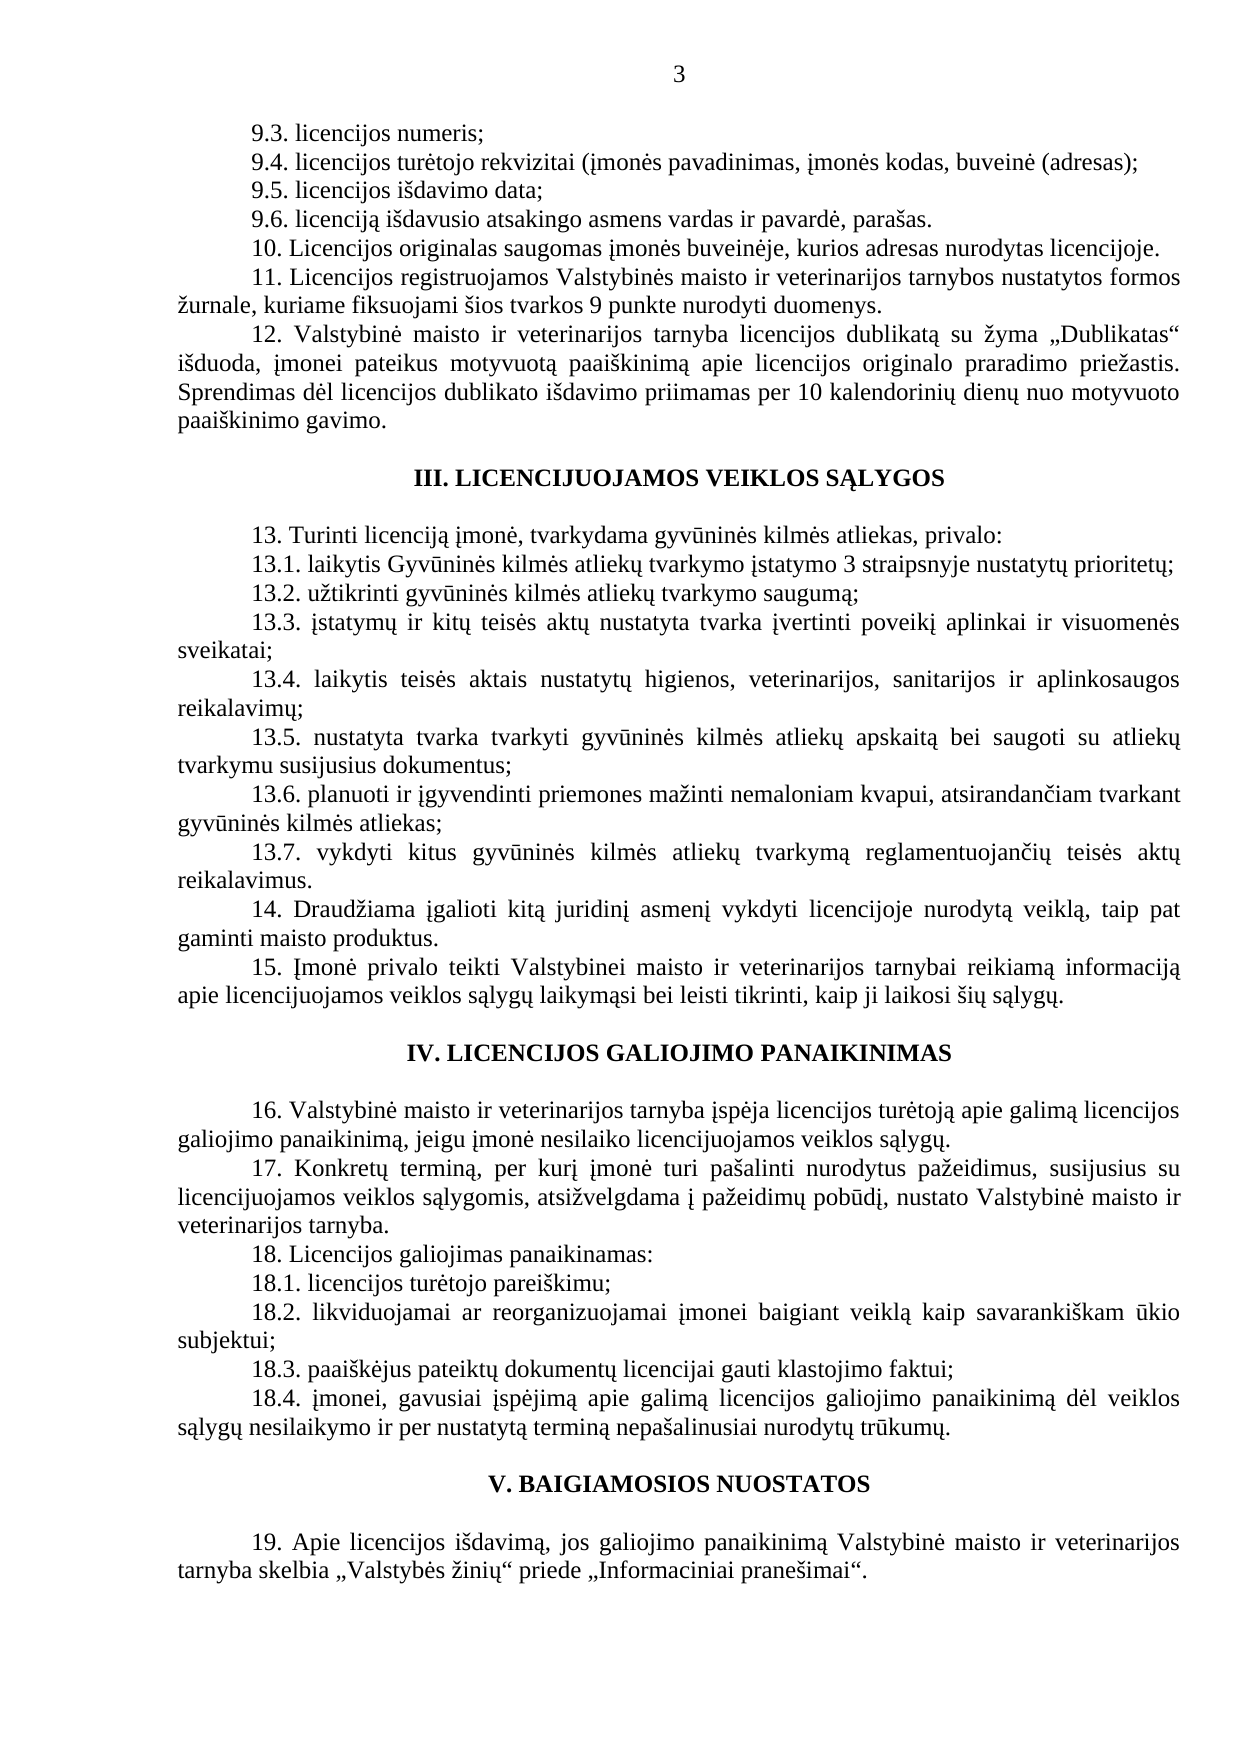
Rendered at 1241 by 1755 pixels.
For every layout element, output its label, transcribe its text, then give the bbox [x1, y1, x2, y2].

text 13. Turinti licenciją įmonė, tvarkydama gyvūninės kilmės atliekas, privalo: [177, 521, 1181, 549]
text 9.3. licencijos numeris; [177, 118, 1181, 147]
text 9.4. licencijos turėtojo rekvizitai (įmonės pavadinimas, įmonės kodas, buveinė (adresas); [177, 147, 1181, 176]
text 9.5. licencijos išdavimo data; [177, 176, 1181, 204]
text 11. Licencijos registruojamos Valstybinės maisto ir veterinarijos tarnybos nustatytos formos žurnale, kuriame fiksuojami šios tvarkos 9 punkte nurodyti duomenys. [177, 262, 1181, 319]
text 17. Konkretų terminą, per kurį įmonė turi pašalinti nurodytus pažeidimus, susijusius su licencijuojamos veiklos sąlygomis, atsižvelgdama į pažeidimų pobūdį, nustato Valstybinė maisto ir veterinarijos tarnyba. [177, 1153, 1181, 1239]
text 13.1. laikytis Gyvūninės kilmės atliekų tvarkymo įstatymo 3 straipsnyje nustatytų prioritetų; [177, 549, 1181, 578]
text V. BAIGIAMOSIOS NUOSTATOS [177, 1469, 1181, 1498]
text 16. Valstybinė maisto ir veterinarijos tarnyba įspėja licencijos turėtoją apie galimą licencijos galiojimo panaikinimą, jeigu įmonė nesilaiko licencijuojamos veiklos sąlygų. [177, 1096, 1181, 1153]
text IV. LICENCIJOS GALIOJIMO PANAIKINIMAS [177, 1038, 1181, 1067]
text 13.7. vykdyti kitus gyvūninės kilmės atliekų tvarkymą reglamentuojančių teisės aktų reikalavimus. [177, 837, 1181, 894]
text 14. Draudžiama įgalioti kitą juridinį asmenį vykdyti licencijoje nurodytą veiklą, taip pat gaminti maisto produktus. [177, 894, 1181, 952]
text III. LICENCIJUOJAMOS VEIKLOS SĄLYGOS [177, 463, 1181, 492]
text 13.3. įstatymų ir kitų teisės aktų nustatyta tvarka įvertinti poveikį aplinkai ir visuomenės sveikatai; [177, 607, 1181, 664]
text 18.4. įmonei, gavusiai įspėjimą apie galimą licencijos galiojimo panaikinimą dėl veiklos sąlygų nesilaikymo ir per nustatytą terminą nepašalinusiai nurodytų trūkumų. [177, 1383, 1181, 1441]
text 10. Licencijos originalas saugomas įmonės buveinėje, kurios adresas nurodytas licencijoje. [177, 233, 1181, 262]
text 13.5. nustatyta tvarka tvarkyti gyvūninės kilmės atliekų apskaitą bei saugoti su atliekų tvarkymu susijusius dokumentus; [177, 722, 1181, 779]
text 18.2. likviduojamai ar reorganizuojamai įmonei baigiant veiklą kaip savarankiškam ūkio subjektui; [177, 1297, 1181, 1354]
text 12. Valstybinė maisto ir veterinarijos tarnyba licencijos dublikatą su žyma „Dublikatas“ išduoda, įmonei pateikus motyvuotą paaiškinimą apie licencijos originalo praradimo priežastis. Sprendimas dėl licencijos dublikato išdavimo priimamas per 10 kalendorinių dienų nuo motyvuoto paaiškinimo gavimo. [177, 319, 1181, 434]
text 13.2. užtikrinti gyvūninės kilmės atliekų tvarkymo saugumą; [177, 578, 1181, 607]
text 18.3. paaiškėjus pateiktų dokumentų licencijai gauti klastojimo faktui; [177, 1354, 1181, 1383]
text 13.6. planuoti ir įgyvendinti priemones mažinti nemaloniam kvapui, atsirandančiam tvarkant gyvūninės kilmės atliekas; [177, 779, 1181, 837]
text 19. Apie licencijos išdavimą, jos galiojimo panaikinimą Valstybinė maisto ir veterinarijos tarnyba skelbia „Valstybės žinių“ priede „Informaciniai pranešimai“. [177, 1527, 1181, 1584]
text 18. Licencijos galiojimas panaikinamas: [177, 1239, 1181, 1268]
text 13.4. laikytis teisės aktais nustatytų higienos, veterinarijos, sanitarijos ir aplinkosaugos reikalavimų; [177, 664, 1181, 722]
text 9.6. licenciją išdavusio atsakingo asmens vardas ir pavardė, parašas. [177, 204, 1181, 233]
text 15. Įmonė privalo teikti Valstybinei maisto ir veterinarijos tarnybai reikiamą informaciją apie licencijuojamos veiklos sąlygų laikymąsi bei leisti tikrinti, kaip ji laikosi šių sąlygų. [177, 952, 1181, 1009]
text 18.1. licencijos turėtojo pareiškimu; [177, 1268, 1181, 1297]
